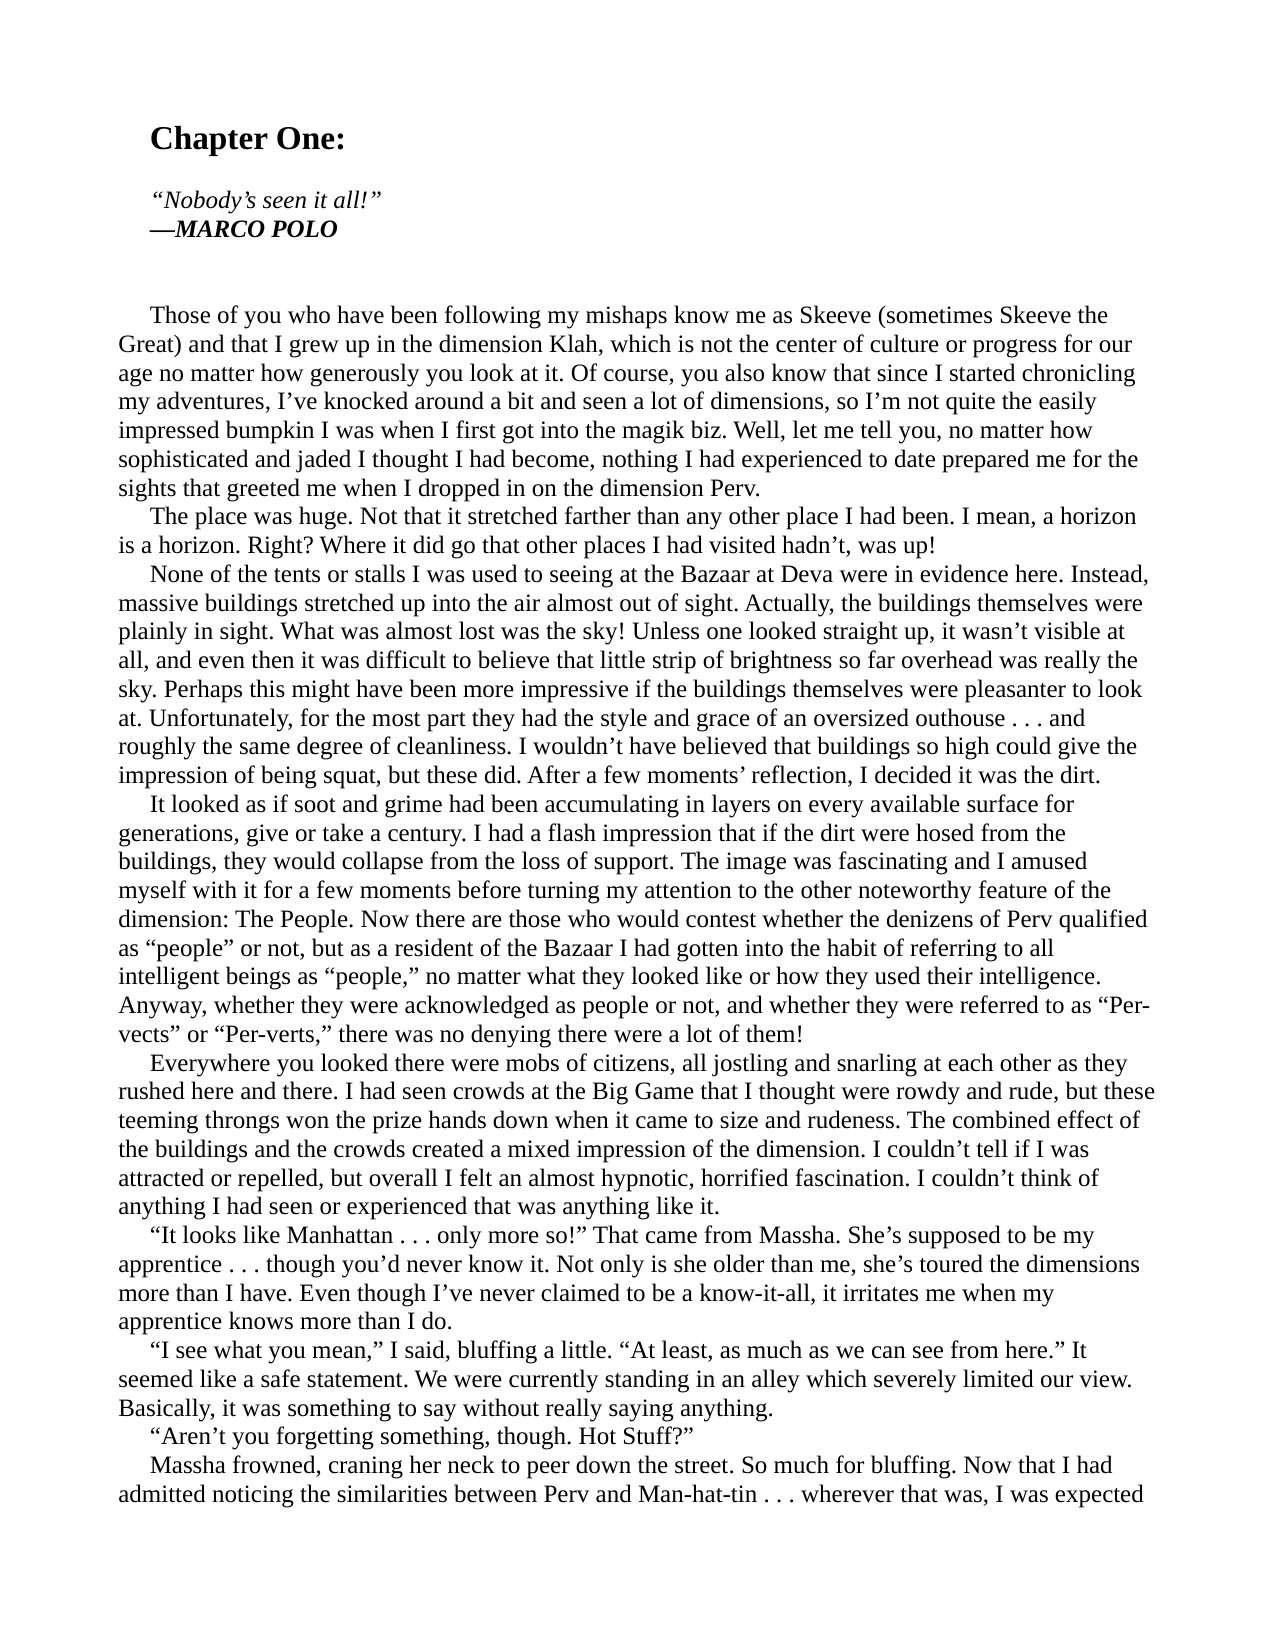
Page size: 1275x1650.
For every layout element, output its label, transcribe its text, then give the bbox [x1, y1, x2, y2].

text Massha frowned, craning her neck to peer down the street. So much for bluffing. Now that I had admitted noticing the similarities between Perv and Man-hat-tin . . . wherever that was, I was expected [118, 1450, 1157, 1508]
text “Aren’t you forgetting something, though. Hot Stuff?” [118, 1421, 1157, 1450]
subtitle Chapter One: [118, 118, 1157, 156]
text Everywhere you looked there were mobs of citizens, all jostling and snarling at each other as they rushed here and there. I had seen crowds at the Big Game that I thought were rowdy and rude, but these teeming throngs won the prize hands down when it came to size and rudeness. The combined effect of the buildings and the crowds created a mixed impression of the dimension. I couldn’t tell if I was attracted or repelled, but overall I felt an almost hypnotic, horrified fascination. I couldn’t think of anything I had seen or experienced that was anything like it. [118, 1048, 1157, 1220]
text Those of you who have been following my mishaps know me as Skeeve (sometimes Skeeve the Great) and that I grew up in the dimension Klah, which is not the center of culture or progress for our age no matter how generously you look at it. Of course, you also know that since I started chronicling my adventures, I’ve knocked around a bit and seen a lot of dimensions, so I’m not quite the easily impressed bumpkin I was when I first got into the magik biz. Well, let me tell you, no matter how sophisticated and jaded I thought I had become, nothing I had experienced to date prepared me for the sights that greeted me when I dropped in on the dimension Perv. [118, 300, 1157, 501]
subtitle “Nobody’s seen it all!” [150, 185, 1157, 214]
text “It looks like Manhattan . . . only more so!” That came from Massha. She’s supposed to be my apprentice . . . though you’d never know it. Not only is she older than me, she’s toured the dimensions more than I have. Even though I’ve never claimed to be a know-it-all, it irritates me when my apprentice knows more than I do. [118, 1220, 1157, 1335]
subtitle —MARCO POLO [150, 214, 1157, 243]
text The place was huge. Not that it stretched farther than any other place I had been. I mean, a horizon is a horizon. Right? Where it did go that other places I had visited hadn’t, was up! [118, 501, 1157, 559]
text “I see what you mean,” I said, bluffing a little. “At least, as much as we can see from here.” It seemed like a safe statement. We were currently standing in an alley which severely limited our view. Basically, it was something to say without really saying anything. [118, 1335, 1157, 1421]
text It looked as if soot and grime had been accumulating in layers on every available surface for generations, give or take a century. I had a flash impression that if the dirt were hosed from the buildings, they would collapse from the loss of support. The image was fascinating and I amused myself with it for a few moments before turning my attention to the other noteworthy feature of the dimension: The People. Now there are those who would contest whether the denizens of Perv qualified as “people” or not, but as a resident of the Bazaar I had gotten into the habit of referring to all intelligent beings as “people,” no matter what they looked like or how they used their intelligence. Anyway, whether they were acknowledged as people or not, and whether they were referred to as “Per-vects” or “Per-verts,” there was no denying there were a lot of them! [118, 789, 1157, 1048]
text None of the tents or stalls I was used to seeing at the Bazaar at Deva were in evidence here. Instead, massive buildings stretched up into the air almost out of sight. Actually, the buildings themselves were plainly in sight. What was almost lost was the sky! Unless one looked straight up, it wasn’t visible at all, and even then it was difficult to believe that little strip of brightness so far overhead was really the sky. Perhaps this might have been more impressive if the buildings themselves were pleasanter to look at. Unfortunately, for the most part they had the style and grace of an oversized outhouse . . . and roughly the same degree of cleanliness. I wouldn’t have believed that buildings so high could give the impression of being squat, but these did. After a few moments’ reflection, I decided it was the dirt. [118, 559, 1157, 789]
